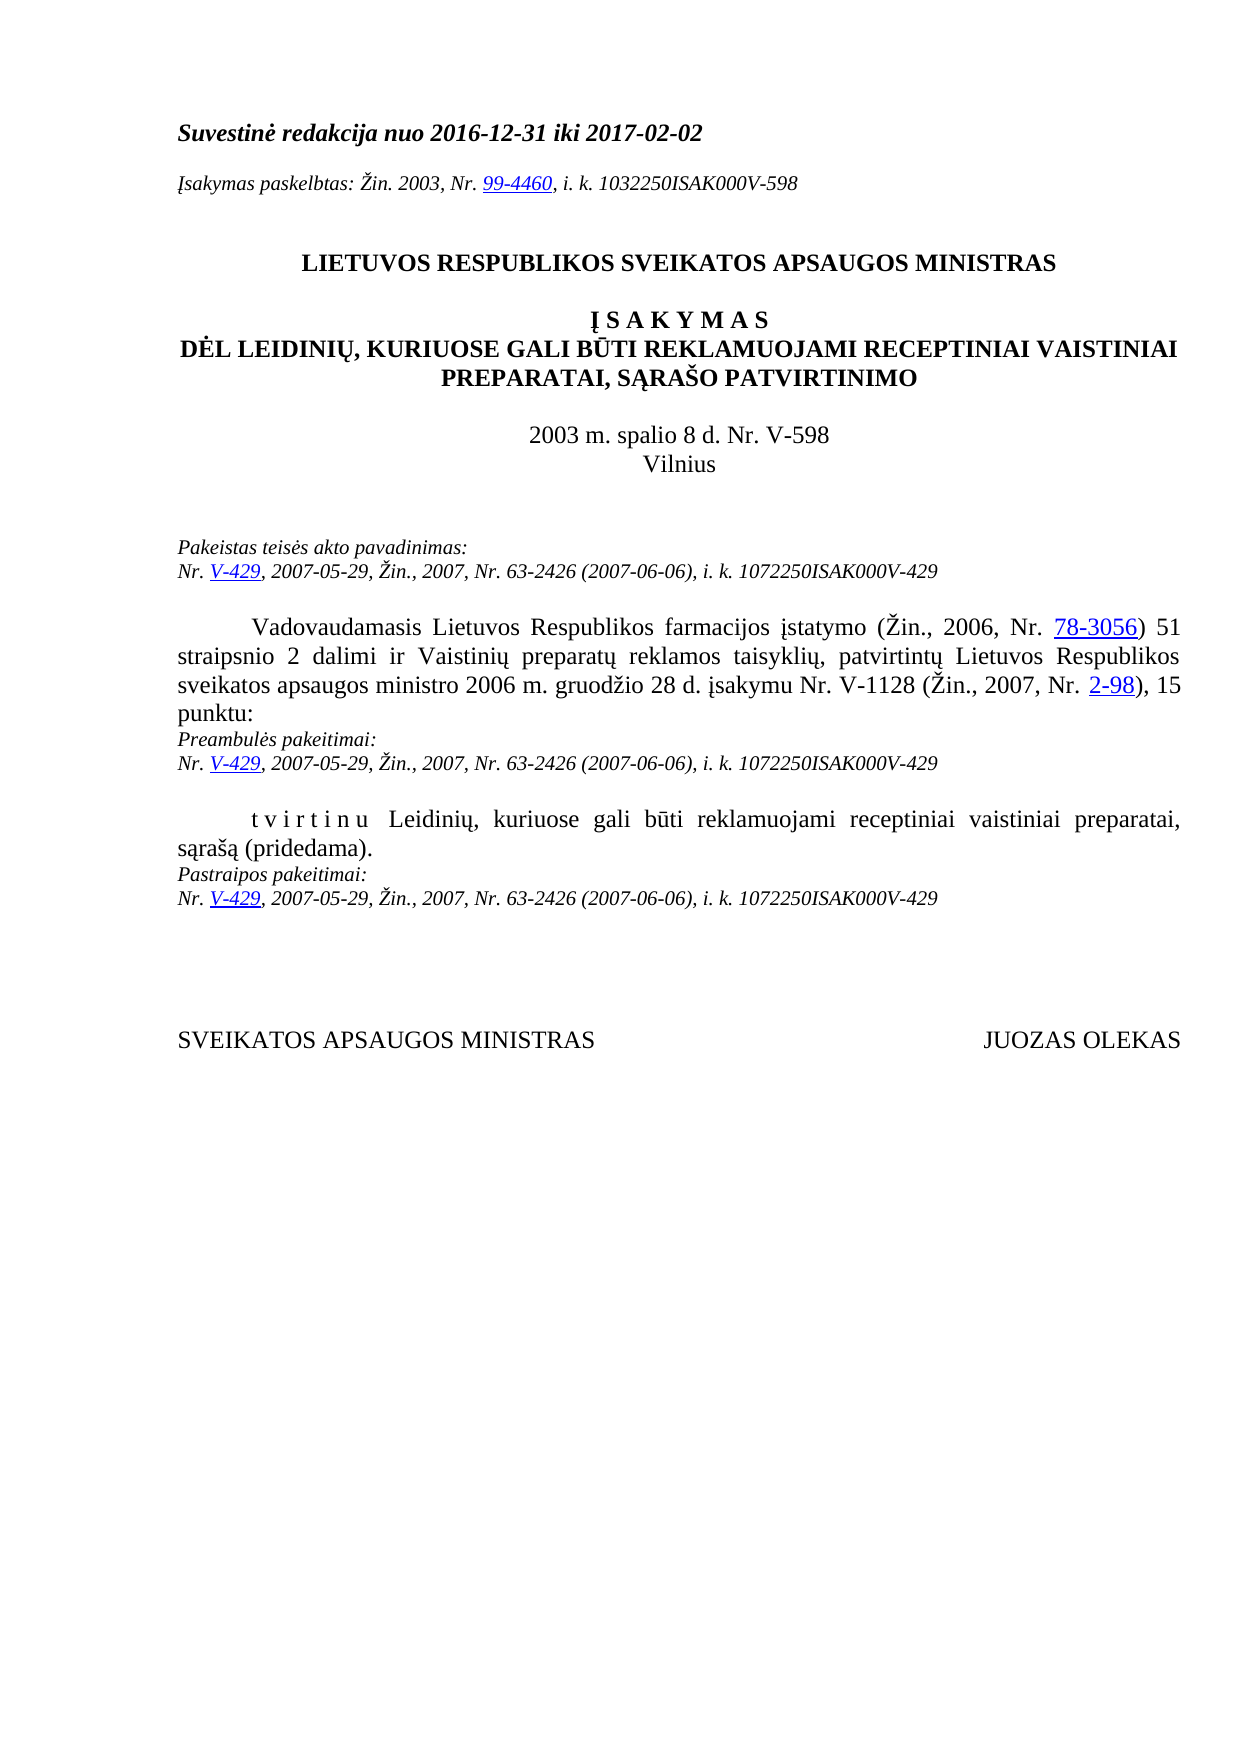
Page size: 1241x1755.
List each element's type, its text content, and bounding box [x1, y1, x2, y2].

text Pakeistas teisės akto pavadinimas: [177, 535, 1181, 559]
text Įsakymas paskelbtas: Žin. 2003, Nr. 99-4460, i. k. 1032250ISAK000V-598 [177, 171, 1181, 195]
text Nr. V-429, 2007-05-29, Žin., 2007, Nr. 63-2426 (2007-06-06), i. k. 1072250ISAK000V-429 [177, 886, 1181, 910]
text Vadovaudamasis Lietuvos Respublikos farmacijos įstatymo (Žin., 2006, Nr. 78-3056) 51 straipsnio 2 dalimi ir Vaistinių preparatų reklamos taisyklių, patvirtintų Lietuvos Respublikos sveikatos apsaugos ministro 2006 m. gruodžio 28 d. įsakymu Nr. V-1128 (Žin., 2007, Nr. 2-98), 15 punktu: [177, 612, 1181, 727]
text Suvestinė redakcija nuo 2016-12-31 iki 2017-02-02 [177, 118, 1181, 147]
text tvirtinu Leidinių, kuriuose gali būti reklamuojami receptiniai vaistiniai preparatai, sąrašą (pridedama). [177, 804, 1181, 862]
text Nr. V-429, 2007-05-29, Žin., 2007, Nr. 63-2426 (2007-06-06), i. k. 1072250ISAK000V-429 [177, 751, 1181, 775]
text Preambulės pakeitimai: [177, 727, 1181, 751]
text Pastraipos pakeitimai: [177, 862, 1181, 886]
text LIETUVOS RESPUBLIKOS SVEIKATOS APSAUGOS MINISTRAS [177, 248, 1181, 277]
text Nr. V-429, 2007-05-29, Žin., 2007, Nr. 63-2426 (2007-06-06), i. k. 1072250ISAK000V-429 [177, 559, 1181, 583]
text Į S A K Y M A S [177, 305, 1181, 334]
text Vilnius [177, 449, 1181, 478]
text SVEIKATOS APSAUGOS MINISTRAS JUOZAS OLEKAS [177, 1025, 1181, 1053]
text 2003 m. spalio 8 d. Nr. V-598 [177, 420, 1181, 449]
text DĖL LEIDINIŲ, KURIUOSE GALI BŪTI REKLAMUOJAMI RECEPTINIAI VAISTINIAI PREPARATAI, SĄRAŠO PATVIRTINIMO [177, 334, 1181, 392]
